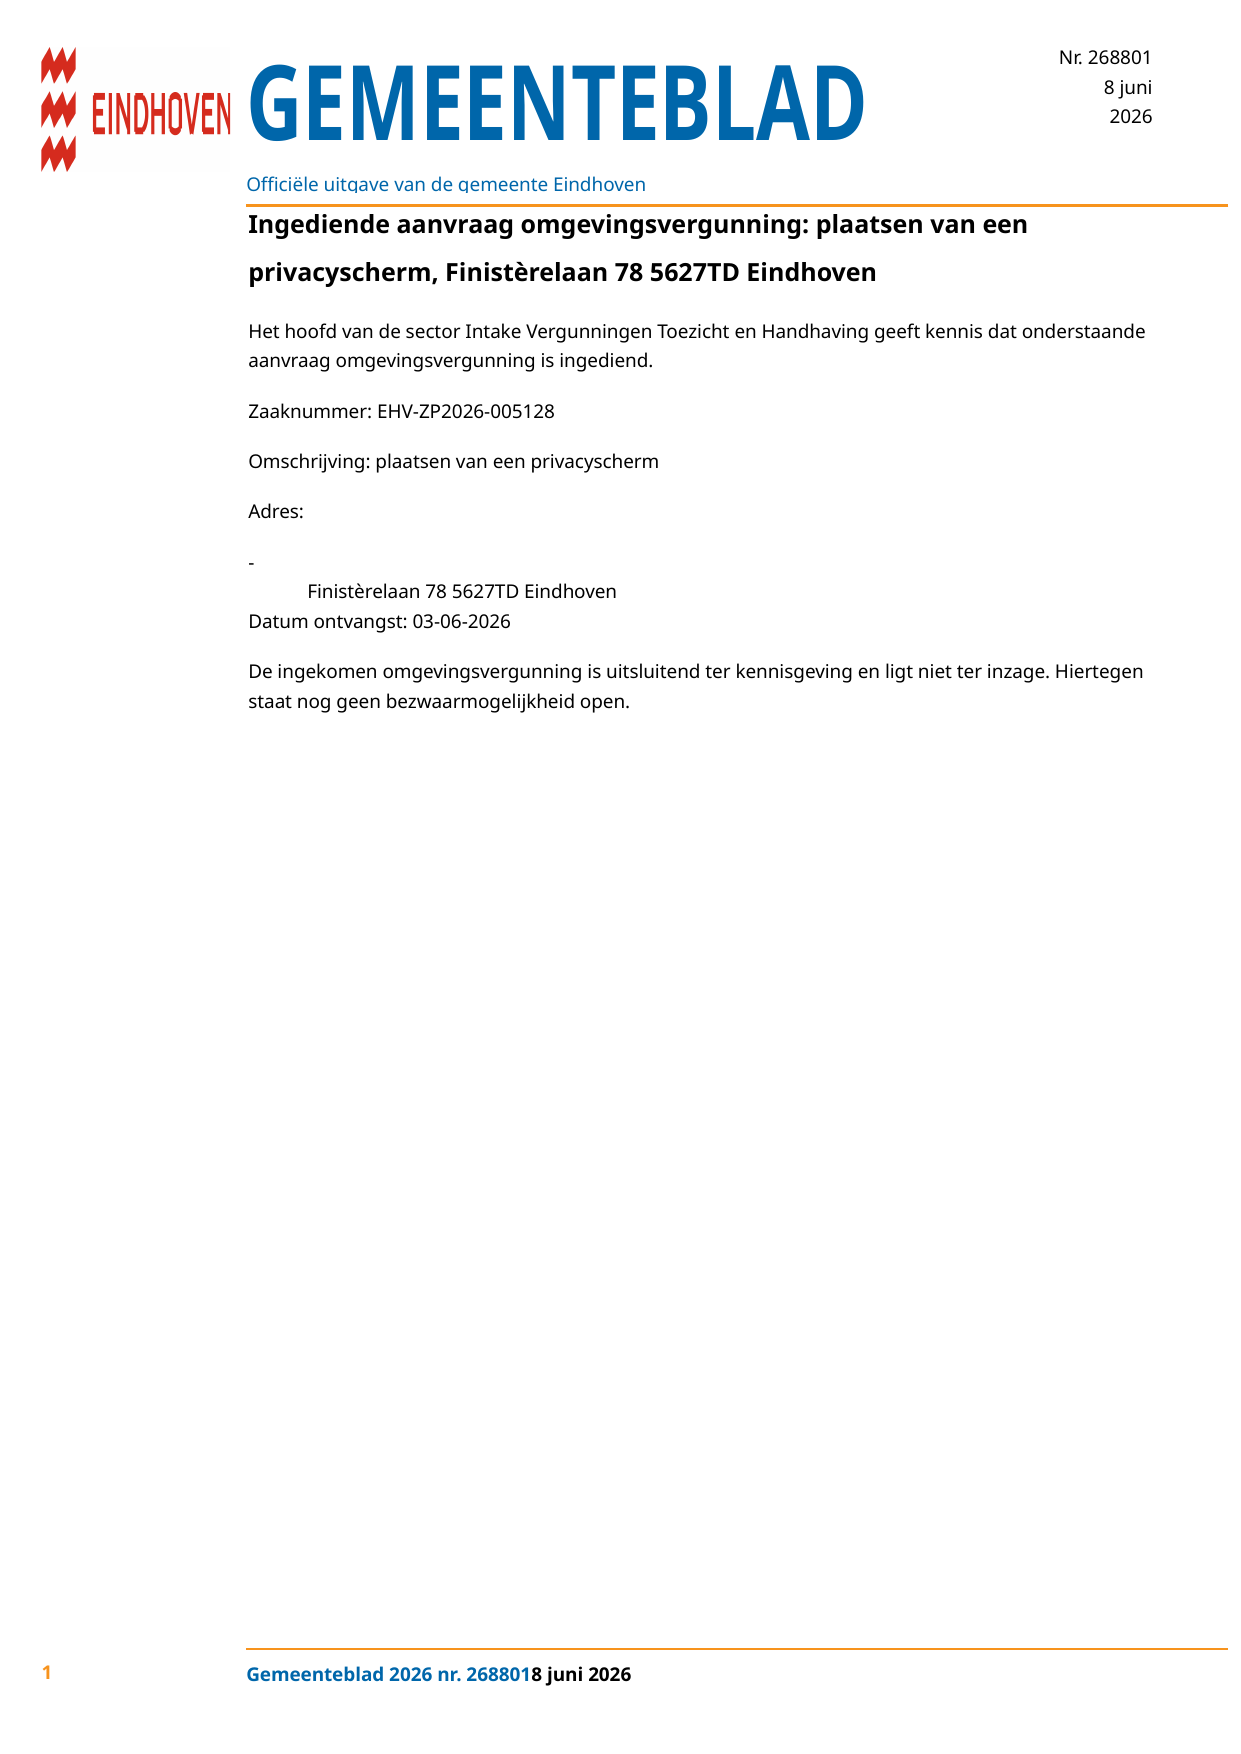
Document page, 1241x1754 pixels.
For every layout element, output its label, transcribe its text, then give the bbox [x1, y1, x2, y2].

list Finistèrelaan 78 5627TD Eindhoven [248, 579, 1152, 604]
text Omschrijving: plaatsen van een privacyscherm [248, 448, 1152, 474]
text Ingediende aanvraag omgevingsvergunning: plaatsen van een privacyscherm, Finistèrelaan 78 5627TD Eindhoven [248, 207, 1152, 288]
text Adres: [248, 499, 1152, 524]
text Het hoofd van de sector Intake Vergunningen Toezicht en Handhaving geeft kennis dat onderstaande aanvraag omgevingsvergunning is ingediend. [248, 318, 1152, 373]
text De ingekomen omgevingsvergunning is uitsluitend ter kennisgeving en ligt niet ter inzage. Hiertegen staat nog geen bezwaarmogelijkheid open. [248, 659, 1152, 714]
text Zaaknummer: EHV-ZP2026-005128 [248, 398, 1152, 424]
picture [41, 47, 231, 172]
text Datum ontvangst: 03-06-2026 [248, 608, 1152, 634]
